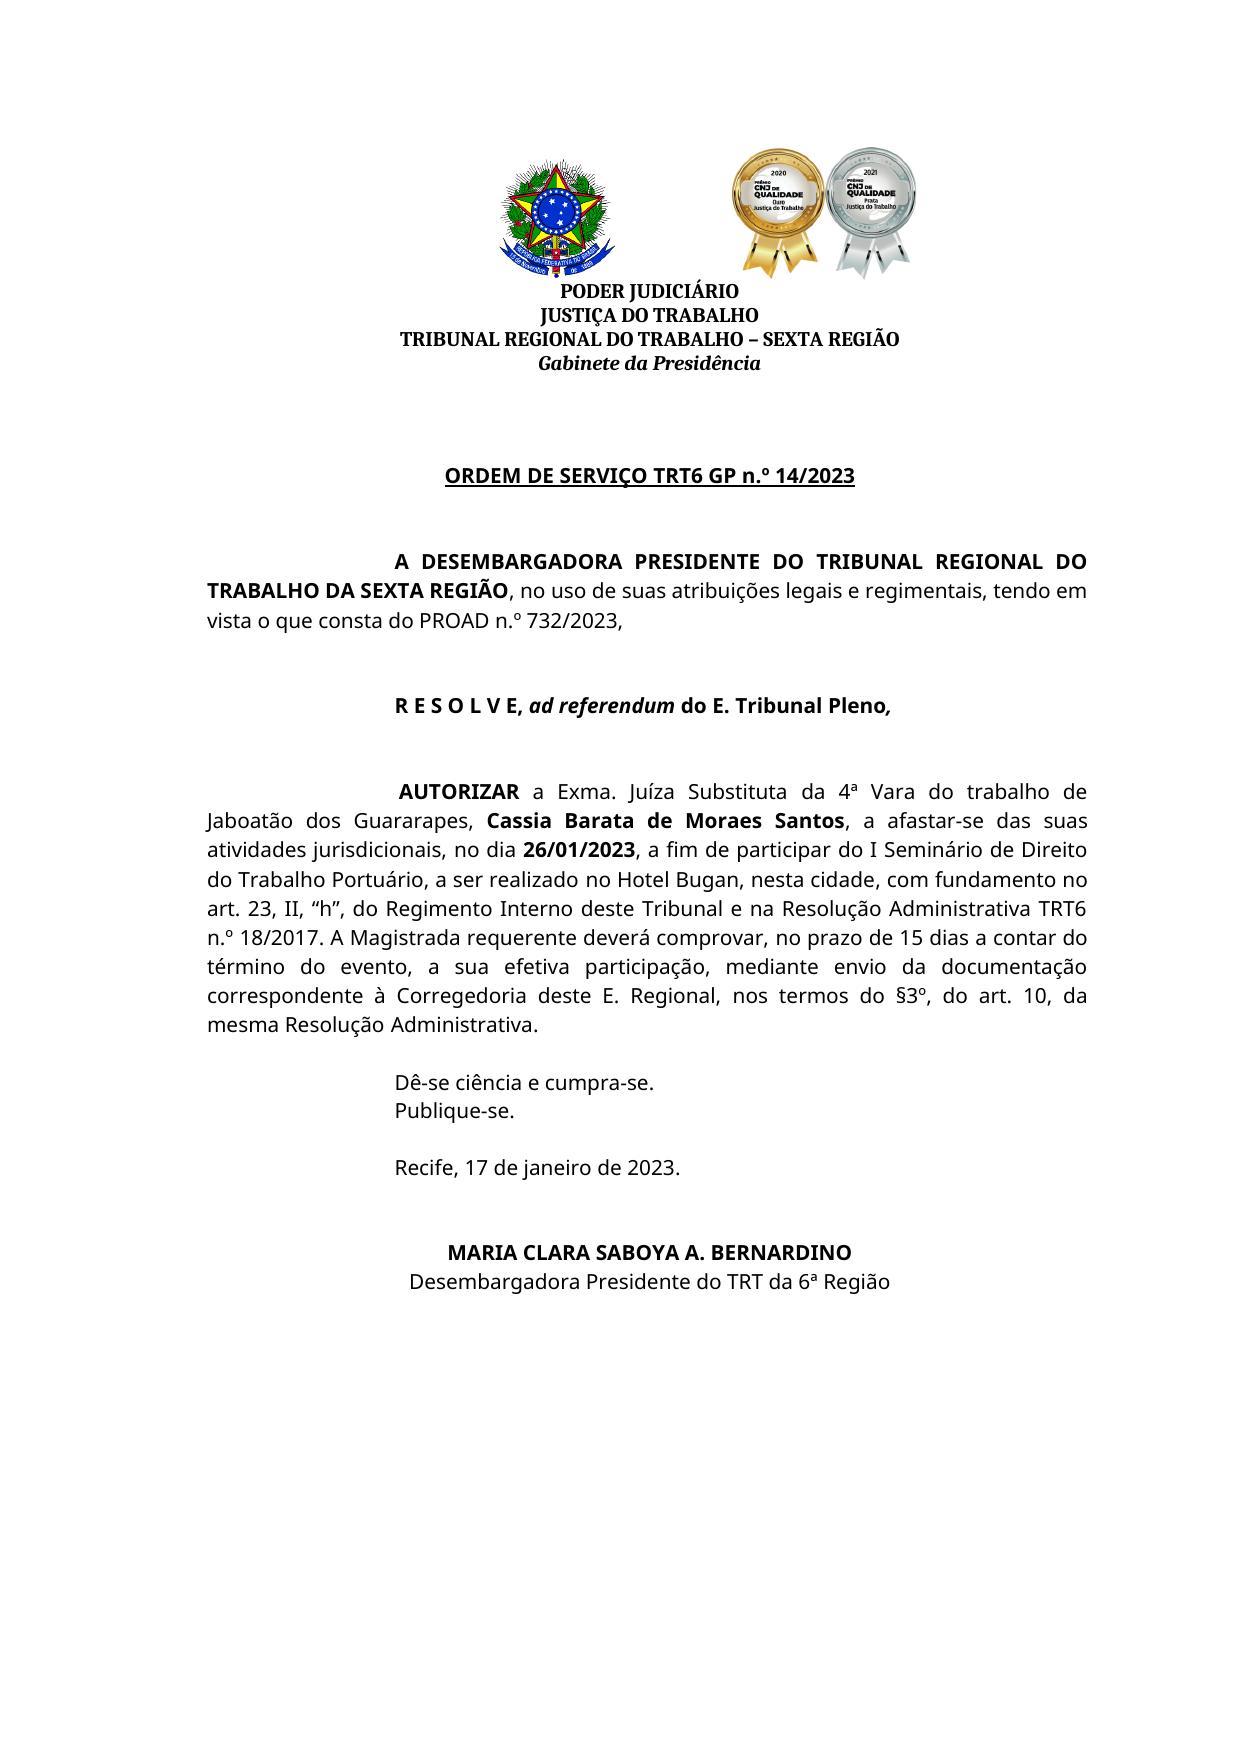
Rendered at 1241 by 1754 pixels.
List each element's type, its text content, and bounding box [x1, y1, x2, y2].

text R E S O L V E, ad referendum do E. Tribunal Pleno, [207, 691, 1088, 719]
text A DESEMBARGADORA PRESIDENTE DO TRIBUNAL REGIONAL DO TRABALHO DA SEXTA REGIÃO, no uso de suas atribuições legais e regimentais, tendo em vista o que consta do PROAD n.º 732/2023, [207, 546, 1088, 634]
text JUSTIÇA DO TRABALHO [207, 303, 1092, 327]
text Dê-se ciência e cumpra-se. [207, 1068, 1092, 1096]
text TRIBUNAL REGIONAL DO TRABALHO – SEXTA REGIÃO [207, 327, 1092, 351]
text Recife, 17 de janeiro de 2023. [207, 1153, 1092, 1182]
text Publique-se. [207, 1096, 1092, 1125]
picture [493, 156, 618, 280]
text AUTORIZAR a Exma. Juíza Substituta da 4ª Vara do trabalho de Jaboatão dos Guararapes, Cassia Barata de Moraes Santos, a afastar-se das suas atividades jurisdicionais, no dia 26/01/2023, a fim de participar do I Seminário de Direito do Trabalho Portuário, a ser realizado no Hotel Bugan, nesta cidade, com fundamento no art. 23, II, “h”, do Regimento Interno deste Tribunal e na Resolução Administrativa TRT6 n.º 18/2017. A Magistrada requerente deverá comprovar, no prazo de 15 dias a contar do término do evento, a sua efetiva participação, mediante envio da documentação correspondente à Corregedoria deste E. Regional, nos termos do §3º, do art. 10, da mesma Resolução Administrativa. [207, 776, 1088, 1039]
subtitle Desembargadora Presidente do TRT da 6ª Região [207, 1267, 1092, 1295]
text Gabinete da Presidência [207, 351, 1092, 375]
text PODER JUDICIÁRIO [207, 279, 1092, 303]
text ORDEM DE SERVIÇO TRT6 GP n.º 14/2023 [207, 461, 1092, 489]
subtitle MARIA CLARA SABOYA A. BERNARDINO [207, 1238, 1092, 1267]
